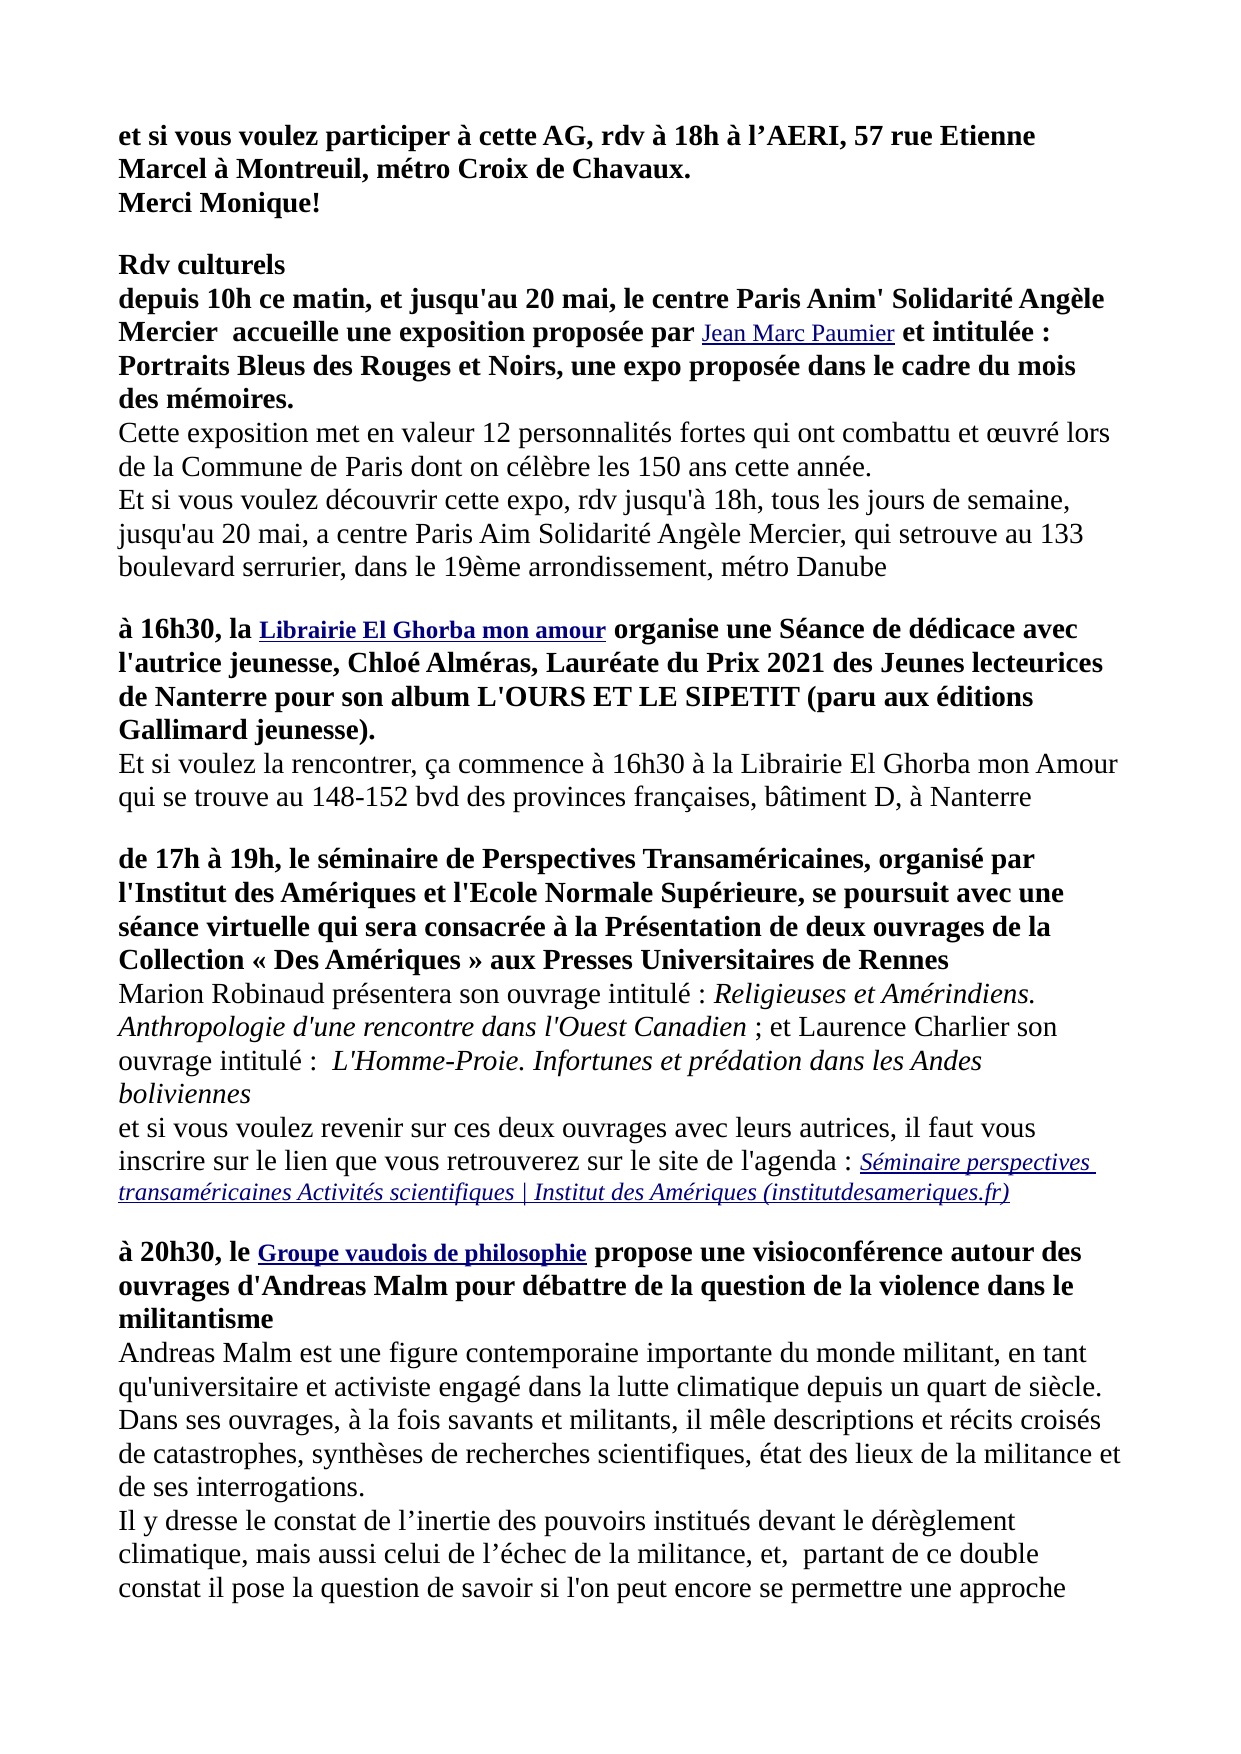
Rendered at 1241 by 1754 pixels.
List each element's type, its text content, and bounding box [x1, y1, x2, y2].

text Et si voulez la rencontrer, ça commence à 16h30 à la Librairie El Ghorba mon Amour qui se trouve au 148-152 bvd des provinces françaises, bâtiment D, à Nanterre [118, 746, 1122, 813]
text Et si vous voulez découvrir cette expo, rdv jusqu'à 18h, tous les jours de semaine, jusqu'au 20 mai, a centre Paris Aim Solidarité Angèle Mercier, qui setrouve au 133 boulevard serrurier, dans le 19ème arrondissement, métro Danube [118, 482, 1122, 583]
text Andreas Malm est une figure contemporaine importante du monde militant, en tant qu'universitaire et activiste engagé dans la lutte climatique depuis un quart de siècle. Dans ses ouvrages, à la fois savants et militants, il mêle descriptions et récits croisés de catastrophes, synthèses de recherches scientifiques, état des lieux de la militance et de ses interrogations. Il y dresse le constat de l’inertie des pouvoirs institués devant le dérèglement climatique, mais aussi celui de l’échec de la militance, et, partant de ce double constat il pose la question de savoir si l'on peut encore se permettre une approche [118, 1335, 1122, 1603]
text depuis 10h ce matin, et jusqu'au 20 mai, le centre Paris Anim' Solidarité Angèle Mercier accueille une exposition proposée par Jean Marc Paumier et intitulée : Portraits Bleus des Rouges et Noirs, une expo proposée dans le cadre du mois des mémoires. [118, 281, 1122, 415]
text Merci Monique! [118, 185, 1122, 219]
text à 20h30, le Groupe vaudois de philosophie propose une visioconférence autour des ouvrages d'Andreas Malm pour débattre de la question de la violence dans le militantisme [118, 1234, 1122, 1335]
text Cette exposition met en valeur 12 personnalités fortes qui ont combattu et œuvré lors de la Commune de Paris dont on célèbre les 150 ans cette année. [118, 415, 1122, 482]
text Marion Robinaud présentera son ouvrage intitulé : Religieuses et Amérindiens. Anthropologie d'une rencontre dans l'Ouest Canadien ; et Laurence Charlier son ouvrage intitulé : L'Homme-Proie. Infortunes et prédation dans les Andes boliviennes [118, 976, 1122, 1110]
text à 16h30, la Librairie El Ghorba mon amour organise une Séance de dédicace avec l'autrice jeunesse, Chloé Alméras, Lauréate du Prix 2021 des Jeunes lecteurices de Nanterre pour son album L'OURS ET LE SIPETIT (paru aux éditions Gallimard jeunesse). [118, 612, 1122, 746]
text Rdv culturels [118, 247, 1122, 281]
text et si vous voulez participer à cette AG, rdv à 18h à l’AERI, 57 rue Etienne Marcel à Montreuil, métro Croix de Chavaux. [118, 118, 1122, 185]
text et si vous voulez revenir sur ces deux ouvrages avec leurs autrices, il faut vous inscrire sur le lien que vous retrouverez sur le site de l'agenda : Séminaire perspectives transaméricaines Activités scientifiques | Institut des Amériques (institutdesameriques.fr) [118, 1110, 1122, 1206]
text de 17h à 19h, le séminaire de Perspectives Transaméricaines, organisé par l'Institut des Amériques et l'Ecole Normale Supérieure, se poursuit avec une séance virtuelle qui sera consacrée à la Présentation de deux ouvrages de la Collection « Des Amériques » aux Presses Universitaires de Rennes [118, 842, 1122, 976]
